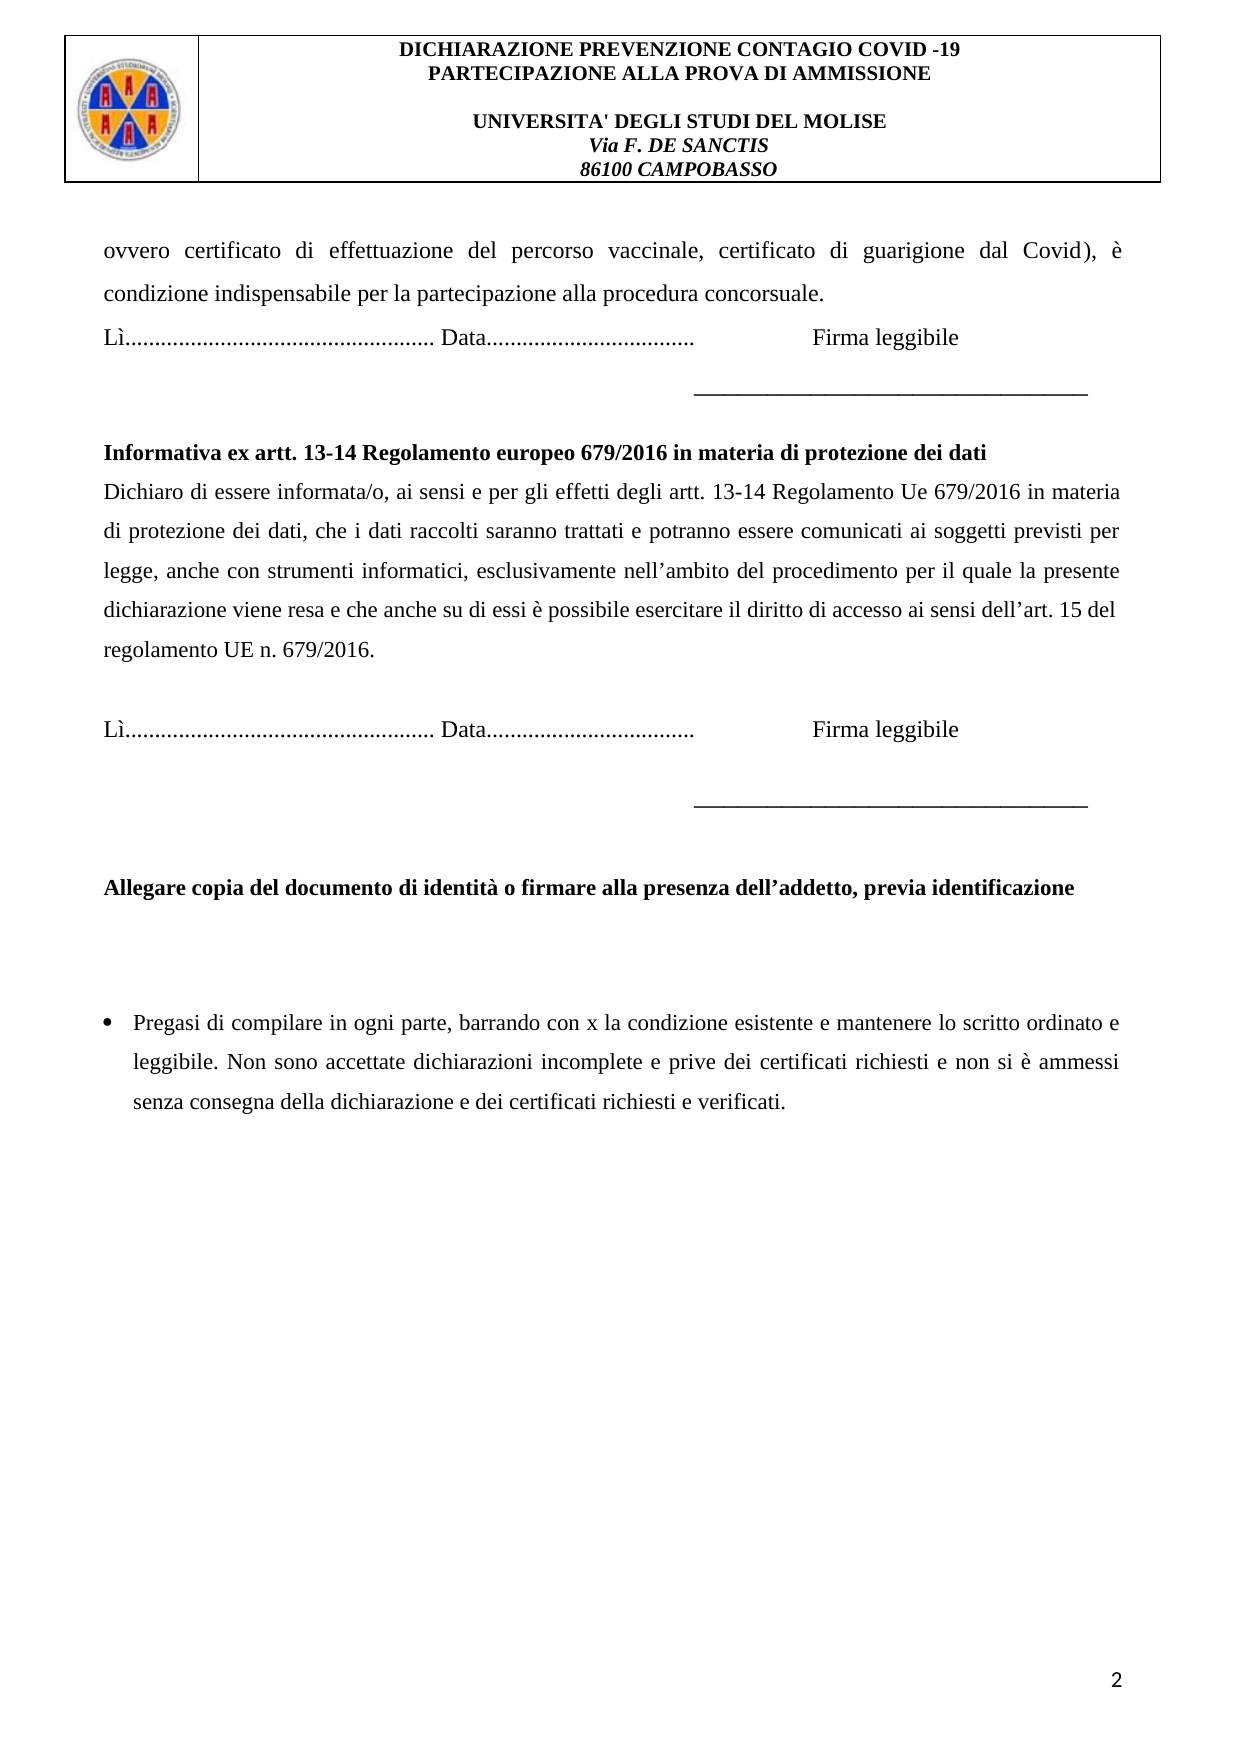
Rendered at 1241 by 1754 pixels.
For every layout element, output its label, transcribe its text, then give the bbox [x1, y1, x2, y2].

list Pregasi di compilare in ogni parte, barrando con x la condizione esistente e mantenere lo scritto ordinato e leggibile. Non sono accettate dichiarazioni incomplete e prive dei certificati richiesti e non si è ammessi senza consegna della dichiarazione e dei certificati richiesti e verificati. [103, 1009, 1122, 1114]
text ___________________________ [694, 366, 1122, 399]
text ___________________________ [694, 777, 1122, 811]
text Allegare copia del documento di identità o firmare alla presenza dell’addetto, previa identificazione [103, 874, 1122, 900]
text Lì.................................................... Data................................... Firma leggibile [103, 322, 1122, 366]
text ovvero certificato di effettuazione del percorso vaccinale, certificato di guarigione dal Covid), è condizione indispensabile per la partecipazione alla procedura concorsuale. [103, 236, 1122, 322]
text Lì.................................................... Data................................... Firma leggibile [103, 715, 1122, 758]
text Informativa ex artt. 13-14 Regolamento europeo 679/2016 in materia di protezione dei dati [103, 439, 1122, 465]
text regolamento UE n. 679/2016. [103, 636, 1122, 662]
text Dichiaro di essere informata/o, ai sensi e per gli effetti degli artt. 13-14 Regolamento Ue 679/2016 in materia di protezione dei dati, che i dati raccolti saranno trattati e potranno essere comunicati ai soggetti previsti per legge, anche con strumenti informatici, esclusivamente nell’ambito del procedimento per il quale la presente dichiarazione viene resa e che anche su di essi è possibile esercitare il diritto di accesso ai sensi dell’art. 15 del [103, 478, 1122, 623]
